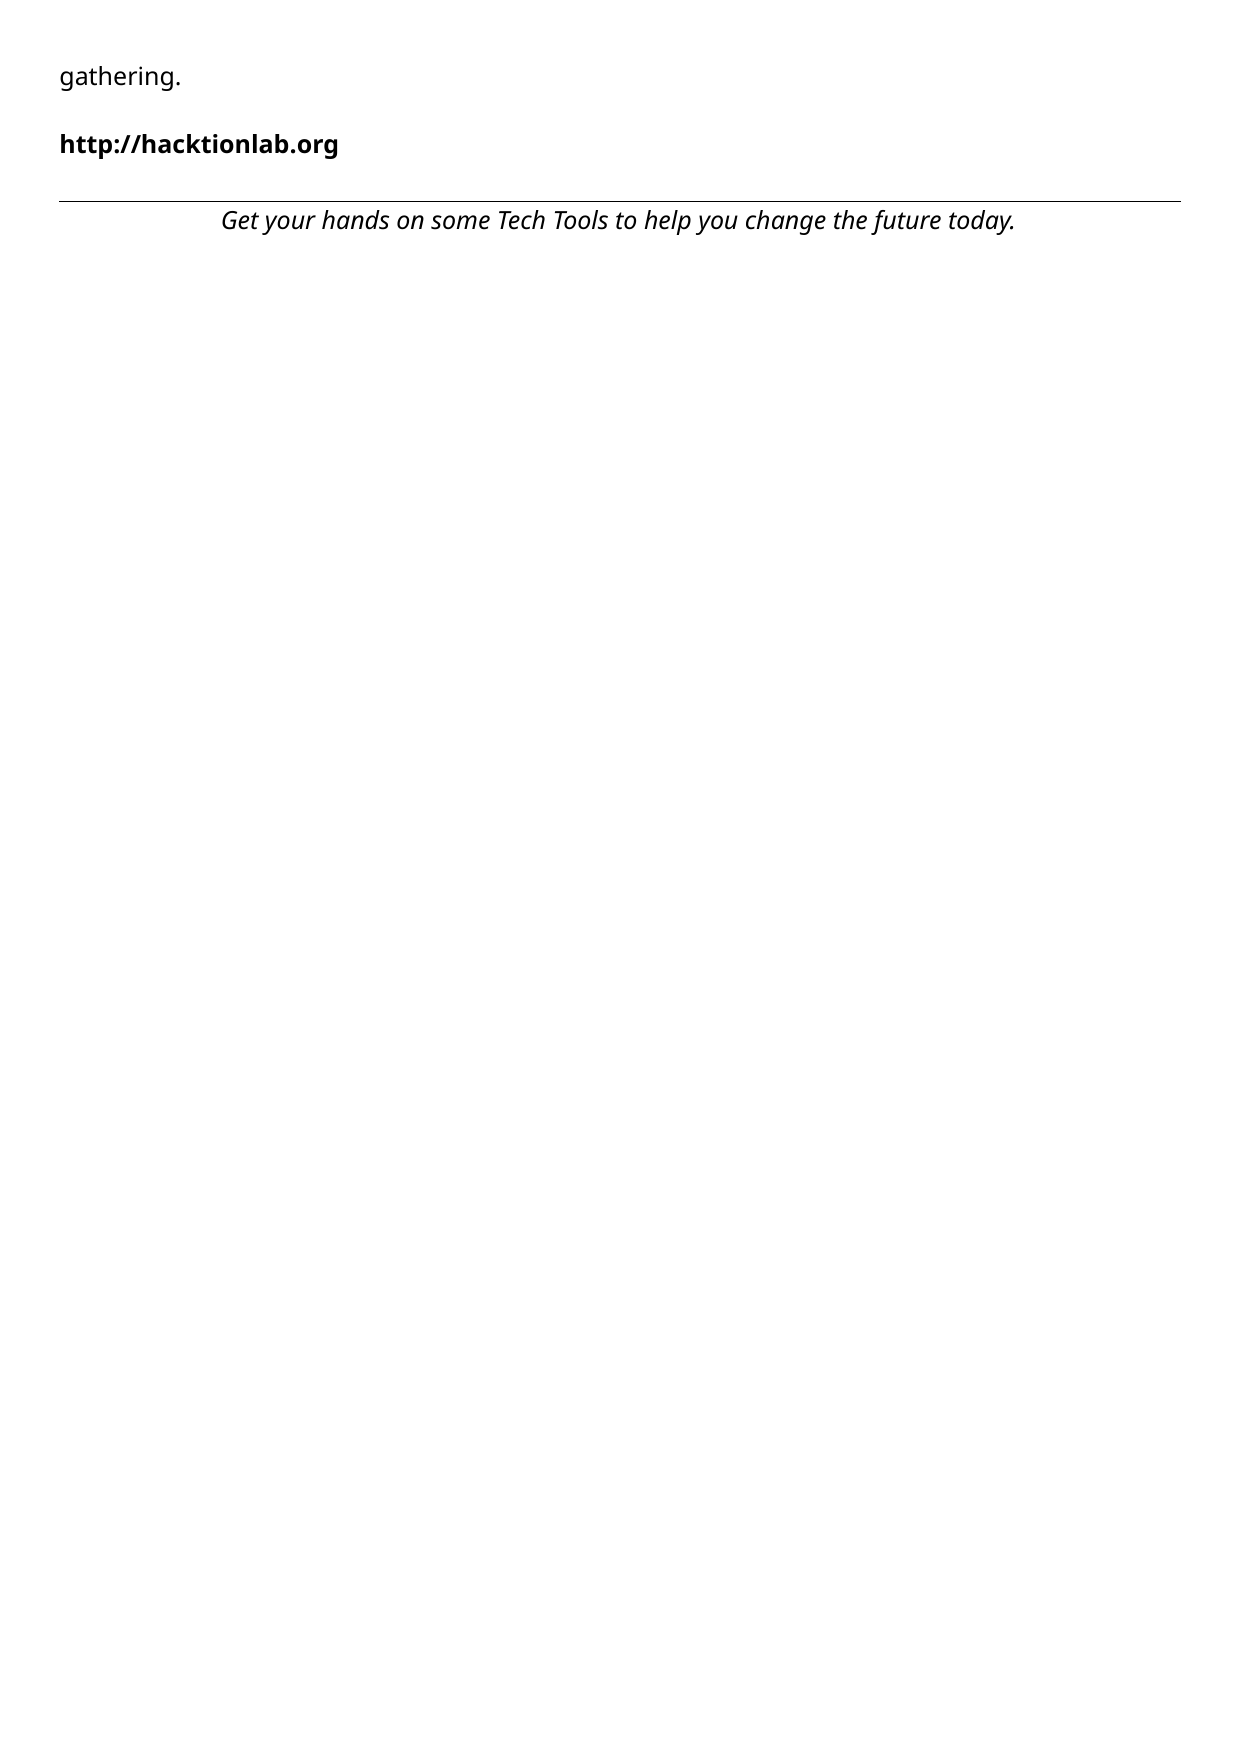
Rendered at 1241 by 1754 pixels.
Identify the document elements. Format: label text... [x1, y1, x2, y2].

text gathering. [59, 59, 1181, 93]
text http://hacktionlab.org [59, 127, 1181, 161]
text Get your hands on some Tech Tools to help you change the future today. [59, 202, 1181, 236]
